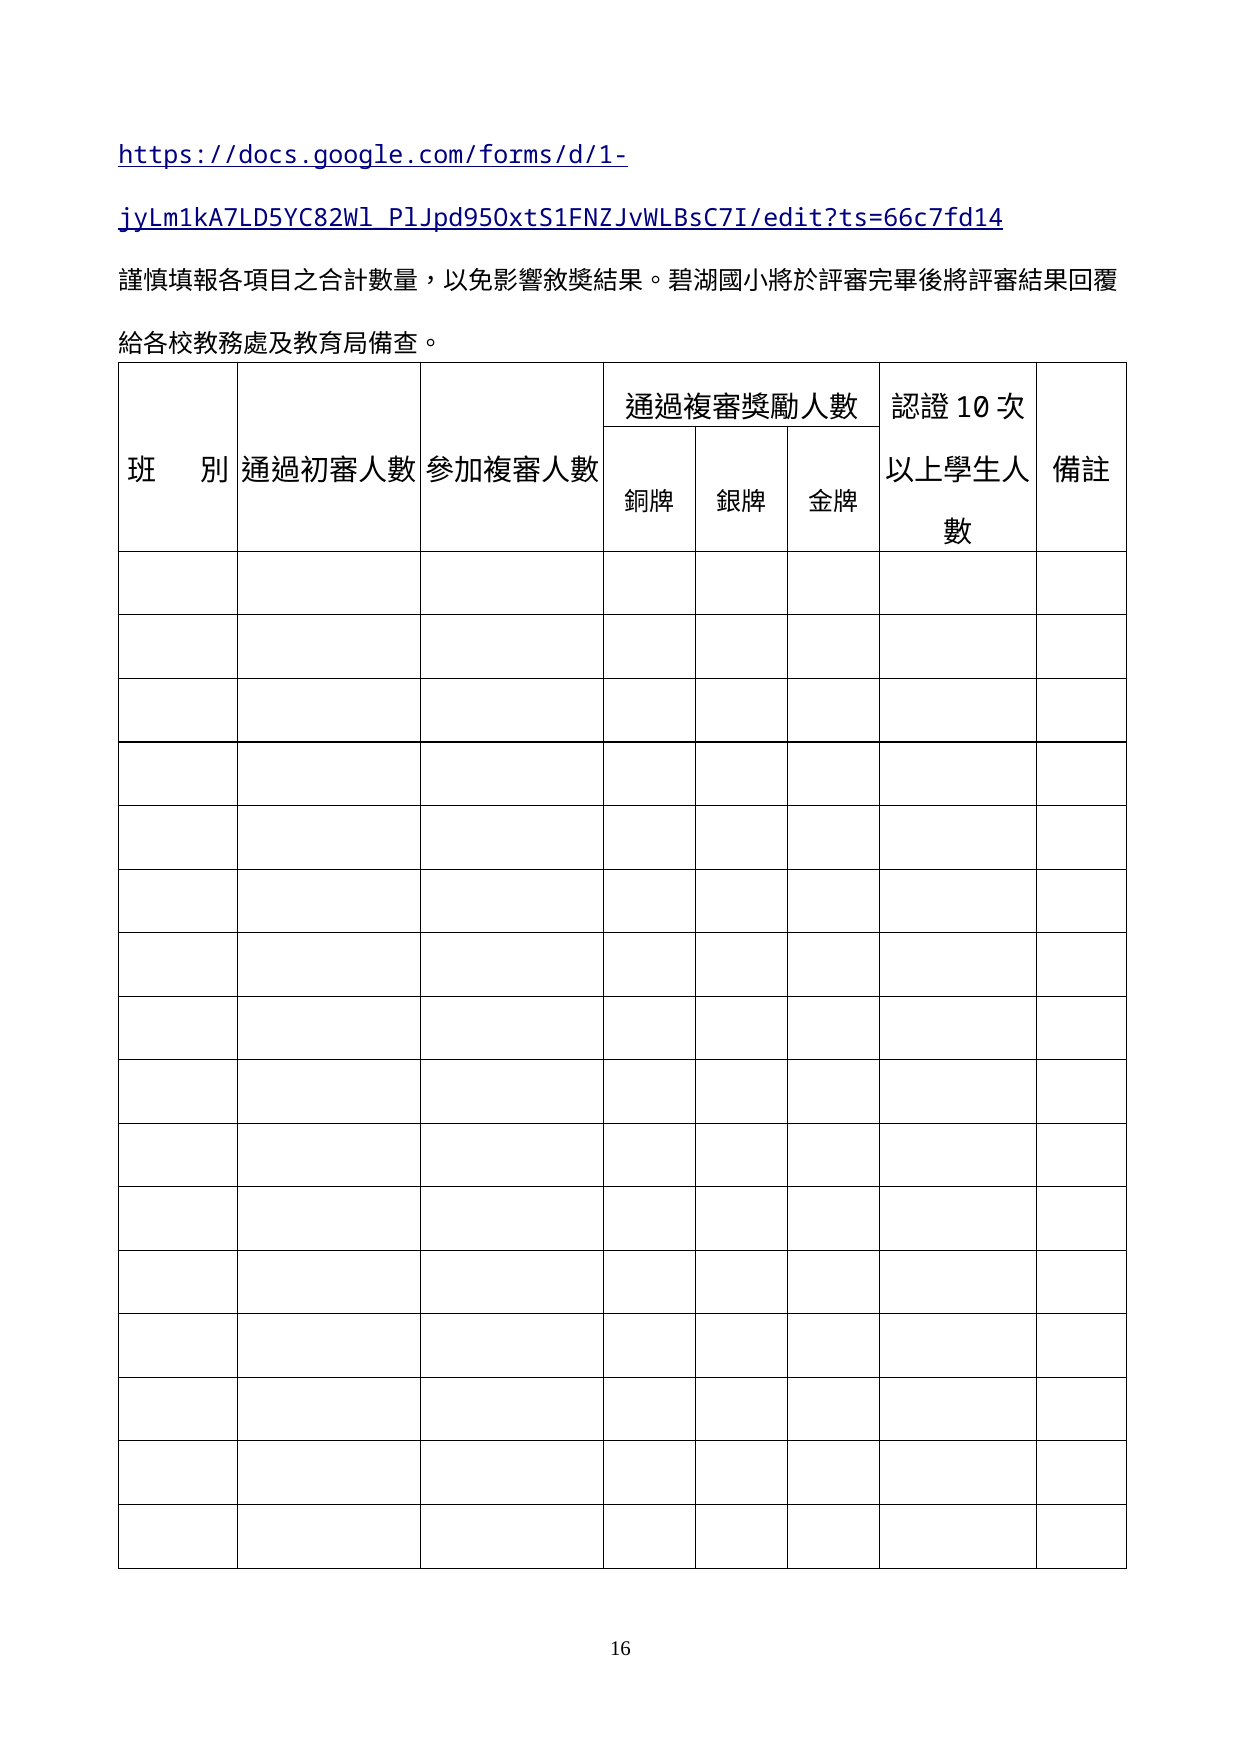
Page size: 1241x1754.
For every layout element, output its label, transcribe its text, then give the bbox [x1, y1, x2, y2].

table_cell [696, 997, 787, 1059]
table_cell [604, 1251, 695, 1313]
table_cell [788, 997, 879, 1059]
table_cell [604, 1124, 695, 1186]
table_cell [880, 743, 1036, 805]
table_cell [604, 1060, 695, 1123]
table_cell [119, 1187, 237, 1250]
table_cell [421, 1187, 603, 1250]
table_cell [604, 1441, 695, 1504]
table_cell [238, 997, 420, 1059]
table_cell [788, 1187, 879, 1250]
table_cell [788, 1251, 879, 1313]
table_cell [696, 679, 787, 741]
table_cell [788, 743, 879, 805]
table_cell [696, 806, 787, 868]
table_cell [604, 933, 695, 996]
table_cell [1037, 806, 1126, 868]
table_cell [604, 1505, 695, 1567]
table_cell [421, 679, 603, 741]
table_cell [880, 1187, 1036, 1250]
table_cell [238, 1505, 420, 1567]
table_cell [119, 1314, 237, 1377]
table_cell [421, 1378, 603, 1440]
table_cell [788, 1378, 879, 1440]
table_cell [696, 1124, 787, 1186]
table_cell [1037, 615, 1126, 678]
table_cell [421, 1251, 603, 1313]
table_cell [696, 1378, 787, 1440]
table_cell [421, 1124, 603, 1186]
table_cell [238, 806, 420, 868]
text 謹慎填報各項目之合計數量，以免影響敘奬結果。碧湖國小將於評審完畢後將評審結果回覆給各校教務處及教育局備查。 [118, 237, 1122, 362]
table_cell 金牌 [788, 427, 879, 551]
table_header 認證10次以上學生人數 [880, 363, 1036, 551]
table_cell [604, 1187, 695, 1250]
table_cell [238, 1251, 420, 1313]
table_cell [421, 933, 603, 996]
table_cell [119, 1124, 237, 1186]
table_cell [604, 1378, 695, 1440]
table_cell [880, 552, 1036, 614]
table_cell [696, 1505, 787, 1567]
table_cell [604, 679, 695, 741]
table_cell [880, 1505, 1036, 1567]
table_cell [421, 615, 603, 678]
text https://docs.google.com/forms/d/1-jyLm1kA7LD5YC82Wl_PlJpd95OxtS1FNZJvWLBsC7I/edit?ts=66c7fd14 [118, 112, 1122, 237]
table_cell [421, 870, 603, 932]
table_cell [119, 997, 237, 1059]
table_cell [238, 679, 420, 741]
table_cell [880, 679, 1036, 741]
table_cell [788, 1124, 879, 1186]
table_header 班 別 [119, 363, 237, 551]
table_cell [604, 743, 695, 805]
table_cell [880, 933, 1036, 996]
table_cell [604, 806, 695, 868]
table_cell [788, 933, 879, 996]
table_header 通過初審人數 [238, 363, 420, 551]
table_cell [788, 615, 879, 678]
table_cell [421, 743, 603, 805]
table_cell [119, 870, 237, 932]
table_cell [119, 615, 237, 678]
table_cell [696, 933, 787, 996]
table_cell [1037, 1314, 1126, 1377]
table_cell [238, 1187, 420, 1250]
table_cell [119, 933, 237, 996]
table_cell [1037, 1060, 1126, 1123]
table_cell [788, 1505, 879, 1567]
table_header 通過複審獎勵人數 [604, 363, 879, 426]
table_cell [421, 997, 603, 1059]
table_cell [880, 615, 1036, 678]
table_cell [880, 1251, 1036, 1313]
table_cell [1037, 933, 1126, 996]
table_cell [238, 1441, 420, 1504]
table_cell [788, 679, 879, 741]
table_cell [880, 870, 1036, 932]
table_cell [788, 1441, 879, 1504]
table_cell [238, 743, 420, 805]
table_cell 銅牌 [604, 427, 695, 551]
table_cell [119, 1251, 237, 1313]
table_cell [119, 1441, 237, 1504]
table_cell [696, 552, 787, 614]
table_cell [421, 1505, 603, 1567]
table_cell [880, 1441, 1036, 1504]
table_cell [880, 997, 1036, 1059]
table_cell [880, 1124, 1036, 1186]
table_cell [880, 1060, 1036, 1123]
table_cell [421, 1314, 603, 1377]
table_cell [788, 806, 879, 868]
table_cell [788, 1314, 879, 1377]
table_cell [119, 1060, 237, 1123]
table_cell [238, 1060, 420, 1123]
table_cell [1037, 870, 1126, 932]
table_cell [696, 743, 787, 805]
table_cell [238, 552, 420, 614]
table_cell [421, 1060, 603, 1123]
table_cell [1037, 679, 1126, 741]
table_cell [880, 1314, 1036, 1377]
table_cell [238, 615, 420, 678]
table_cell [119, 743, 237, 805]
table_cell [1037, 1251, 1126, 1313]
table_cell [238, 870, 420, 932]
table_cell [788, 870, 879, 932]
table_cell [696, 870, 787, 932]
table_cell [421, 806, 603, 868]
table_cell [604, 552, 695, 614]
table_cell [1037, 1505, 1126, 1567]
table_cell [696, 1187, 787, 1250]
table_cell [119, 1505, 237, 1567]
table_cell [238, 933, 420, 996]
table_cell [1037, 743, 1126, 805]
table_cell [604, 615, 695, 678]
table_cell [421, 552, 603, 614]
table_cell [1037, 1378, 1126, 1440]
table_cell 銀牌 [696, 427, 787, 551]
table_cell [1037, 552, 1126, 614]
table_cell [880, 1378, 1036, 1440]
table_cell [696, 1314, 787, 1377]
table_cell [604, 997, 695, 1059]
table_cell [696, 615, 787, 678]
table_cell [238, 1124, 420, 1186]
table_cell [1037, 997, 1126, 1059]
table_cell [1037, 1124, 1126, 1186]
table_cell [880, 806, 1036, 868]
table_cell [421, 1441, 603, 1504]
table_cell [119, 552, 237, 614]
table_cell [238, 1378, 420, 1440]
table_cell [604, 870, 695, 932]
table_cell [604, 1314, 695, 1377]
table_header 備註 [1037, 363, 1126, 551]
table_cell [119, 679, 237, 741]
table_cell [238, 1314, 420, 1377]
table_cell [788, 1060, 879, 1123]
table_header 參加複審人數 [421, 363, 603, 551]
table_cell [119, 806, 237, 868]
table_cell [788, 552, 879, 614]
table_cell [696, 1060, 787, 1123]
table_cell [696, 1441, 787, 1504]
table_cell [1037, 1441, 1126, 1504]
table_cell [119, 1378, 237, 1440]
table_cell [696, 1251, 787, 1313]
table_cell [1037, 1187, 1126, 1250]
